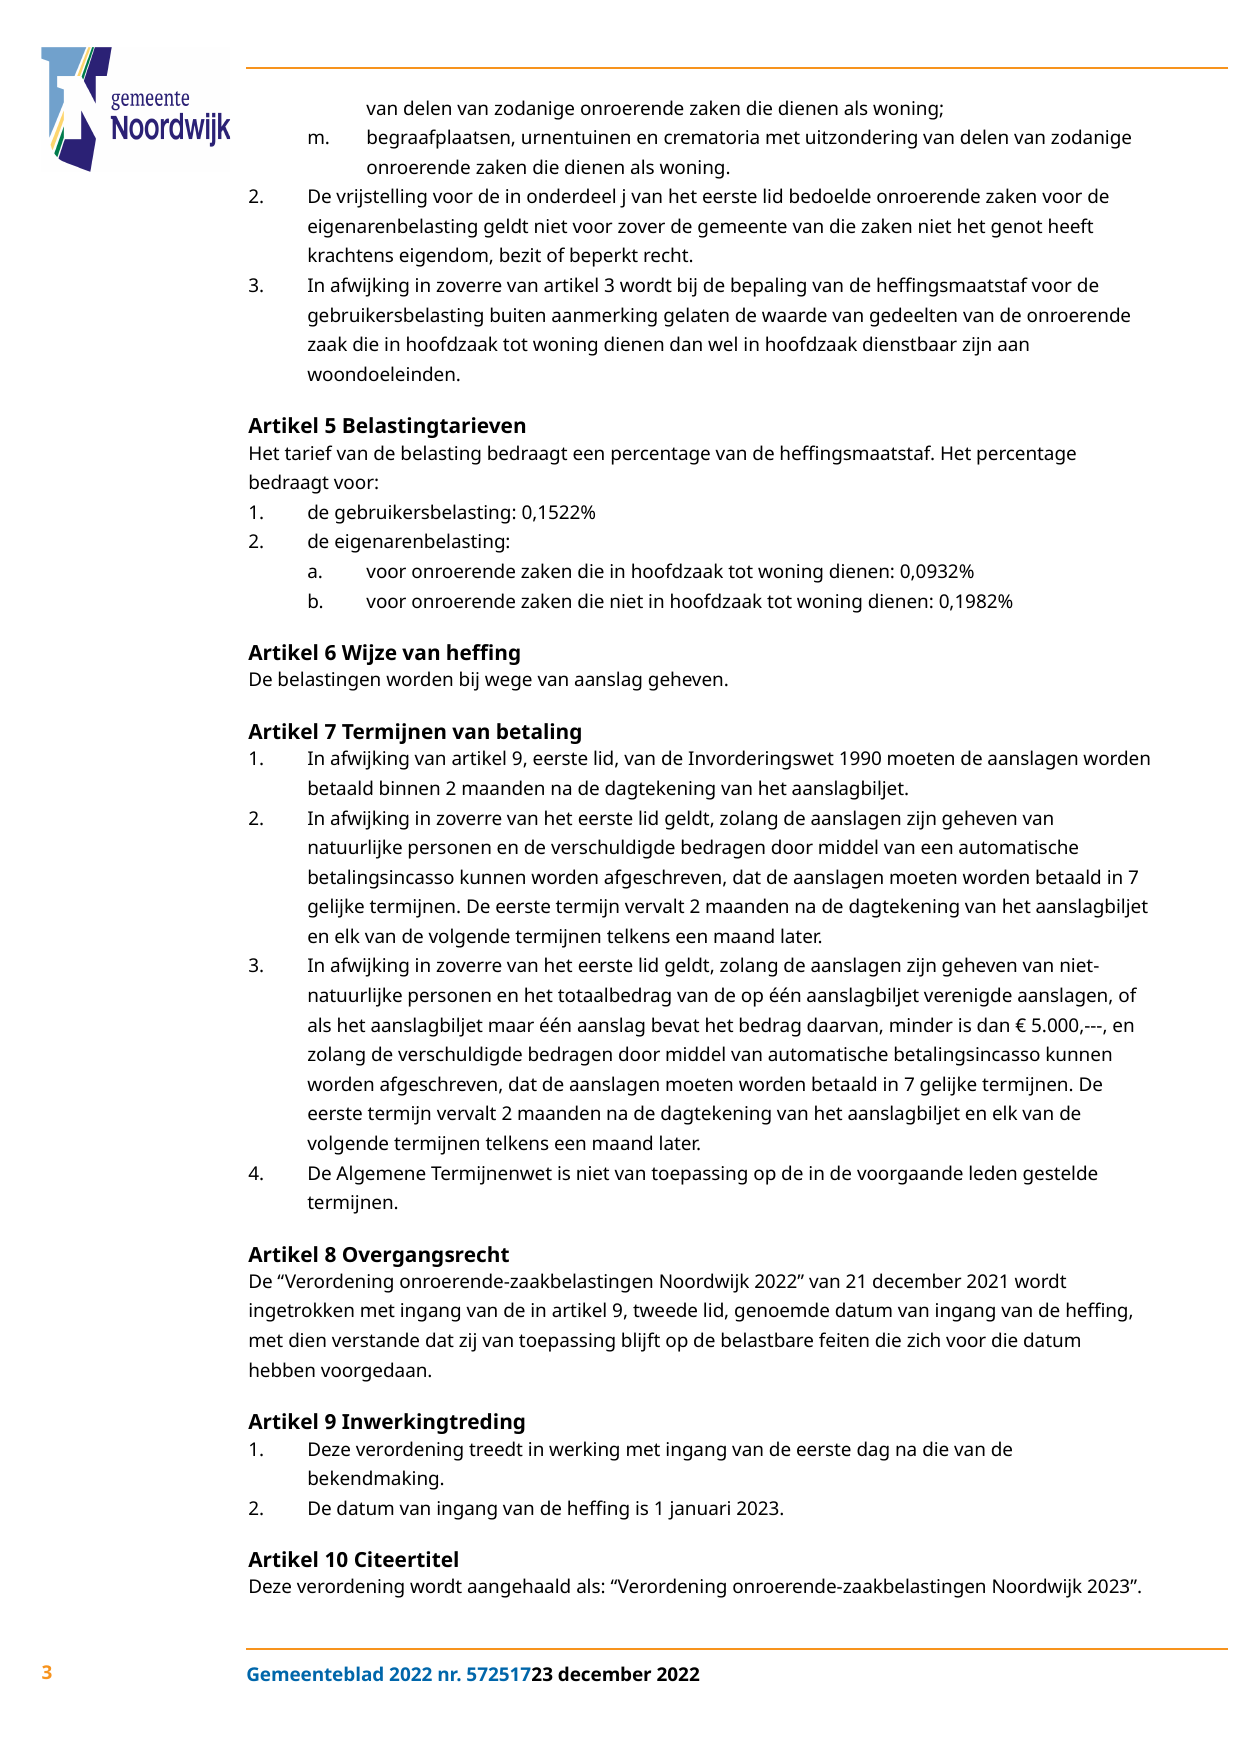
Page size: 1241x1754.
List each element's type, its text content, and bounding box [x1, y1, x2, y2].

text Artikel 5 Belastingtarieven [248, 411, 1152, 440]
list De vrijstelling voor de in onderdeel j van het eerste lid bedoelde onroerende zaken voor de eigenarenbelasting geldt niet voor zover de gemeente van die zaken niet het genot heeft krachtens eigendom, bezit of beperkt recht. [248, 183, 1152, 268]
list Deze verordening treedt in werking met ingang van de eerste dag na die van de bekendmaking. [248, 1436, 1152, 1491]
picture [41, 47, 231, 172]
text Artikel 6 Wijze van heffing [248, 638, 1152, 667]
text Artikel 9 Inwerkingtreding [248, 1407, 1152, 1436]
list van delen van zodanige onroerende zaken die dienen als woning; [307, 95, 1152, 121]
list voor onroerende zaken die niet in hoofdzaak tot woning dienen: 0,1982% [307, 588, 1152, 613]
list voor onroerende zaken die in hoofdzaak tot woning dienen: 0,0932% [307, 558, 1152, 584]
list In afwijking van artikel 9, eerste lid, van de Invorderingswet 1990 moeten de aanslagen worden betaald binnen 2 maanden na de dagtekening van het aanslagbiljet. [248, 746, 1152, 801]
list De Algemene Termijnenwet is niet van toepassing op de in de voorgaande leden gestelde termijnen. [248, 1160, 1152, 1215]
text Deze verordening wordt aangehaald als: “Verordening onroerende-zaakbelastingen Noordwijk 2023”. [248, 1574, 1152, 1599]
list de gebruikersbelasting: 0,1522% [248, 499, 1152, 525]
list In afwijking in zoverre van het eerste lid geldt, zolang de aanslagen zijn geheven van niet-natuurlijke personen en het totaalbedrag van de op één aanslagbiljet verenigde aanslagen, of als het aanslagbiljet maar één aanslag bevat het bedrag daarvan, minder is dan € 5.000,---, en zolang de verschuldigde bedragen door middel van automatische betalingsincasso kunnen worden afgeschreven, dat de aanslagen moeten worden betaald in 7 gelijke termijnen. De eerste termijn vervalt 2 maanden na de dagtekening van het aanslagbiljet en elk van de volgende termijnen telkens een maand later. [248, 953, 1152, 1156]
text Artikel 10 Citeertitel [248, 1545, 1152, 1574]
list De datum van ingang van de heffing is 1 januari 2023. [248, 1495, 1152, 1521]
list de eigenarenbelasting: [248, 529, 1152, 554]
list In afwijking in zoverre van artikel 3 wordt bij de bepaling van de heffingsmaatstaf voor de gebruikersbelasting buiten aanmerking gelaten de waarde van gedeelten van de onroerende zaak die in hoofdzaak tot woning dienen dan wel in hoofdzaak dienstbaar zijn aan woondoeleinden. [248, 272, 1152, 387]
list begraafplaatsen, urnentuinen en crematoria met uitzondering van delen van zodanige onroerende zaken die dienen als woning. [307, 124, 1152, 180]
list In afwijking in zoverre van het eerste lid geldt, zolang de aanslagen zijn geheven van natuurlijke personen en de verschuldigde bedragen door middel van een automatische betalingsincasso kunnen worden afgeschreven, dat de aanslagen moeten worden betaald in 7 gelijke termijnen. De eerste termijn vervalt 2 maanden na de dagtekening van het aanslagbiljet en elk van de volgende termijnen telkens een maand later. [248, 805, 1152, 949]
text Artikel 7 Termijnen van betaling [248, 717, 1152, 746]
text Artikel 8 Overgangsrecht [248, 1240, 1152, 1268]
text De “Verordening onroerende-zaakbelastingen Noordwijk 2022” van 21 december 2021 wordt ingetrokken met ingang van de in artikel 9, tweede lid, genoemde datum van ingang van de heffing, met dien verstande dat zij van toepassing blijft op de belastbare feiten die zich voor die datum hebben voorgedaan. [248, 1268, 1152, 1383]
text De belastingen worden bij wege van aanslag geheven. [248, 667, 1152, 692]
text Het tarief van de belasting bedraagt een percentage van de heffingsmaatstaf. Het percentage bedraagt voor: [248, 440, 1152, 495]
